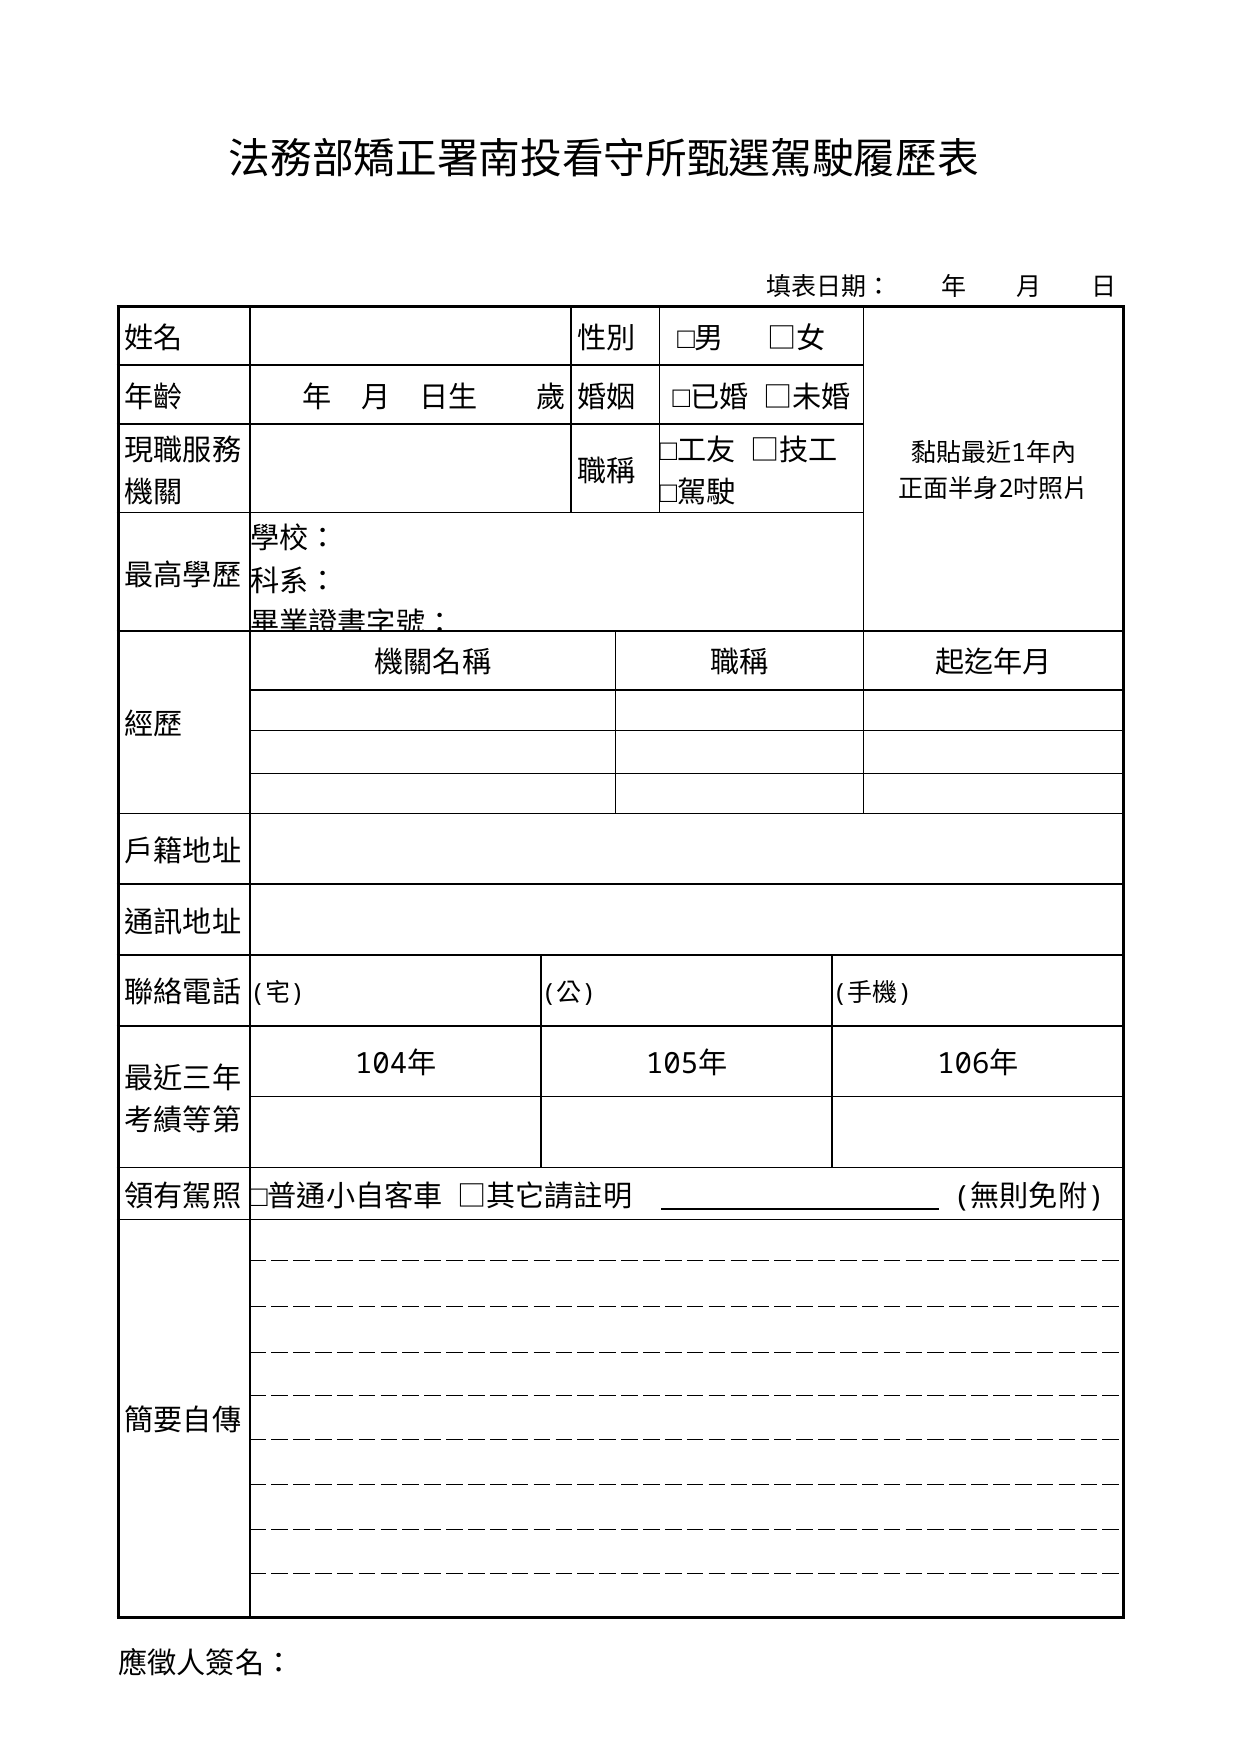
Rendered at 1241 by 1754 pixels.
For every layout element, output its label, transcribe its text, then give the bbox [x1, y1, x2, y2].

table_cell [251, 1306, 1122, 1352]
table_header 性別 [572, 308, 659, 364]
text 法務部矯正署南投看守所甄選駕駛履歷表 [118, 125, 1122, 242]
table_cell 聯絡電話 [120, 956, 249, 1025]
table_cell 簡要自傳 [120, 1220, 249, 1616]
table_cell 通訊地址 [120, 885, 249, 954]
table_cell 最高學歷 [120, 513, 249, 630]
table_cell 機關名稱 [251, 632, 615, 689]
table_header □男 □女 [660, 308, 863, 364]
table_cell [251, 774, 615, 812]
table_cell 現職服務機關 [120, 425, 249, 512]
table_cell 104年 [251, 1027, 540, 1096]
table_cell [616, 731, 863, 773]
table_cell [251, 425, 570, 512]
table_cell [251, 885, 1122, 954]
table_cell 105年 [542, 1027, 831, 1096]
table_cell [251, 1484, 1122, 1529]
text 填表日期： 年 月 日 [716, 242, 1122, 305]
table_cell [833, 1097, 1122, 1167]
table_cell 經歷 [120, 632, 249, 812]
table_cell [864, 774, 1122, 812]
table_header 黏貼最近1年內 正面半身2吋照片 [864, 308, 1122, 630]
table_cell (宅) [251, 956, 540, 1025]
table_cell (手機) [833, 956, 1122, 1025]
table_cell [251, 1439, 1122, 1483]
table_cell 起迄年月 [864, 632, 1122, 689]
table_cell 學校： 科系： 畢業證書字號： [251, 513, 863, 630]
table_cell 最近三年 考績等第 [120, 1027, 249, 1167]
table_header 姓名 [120, 308, 249, 364]
table_cell 職稱 [616, 632, 863, 689]
table_cell 年齡 [120, 366, 249, 423]
table_cell 106年 [833, 1027, 1122, 1096]
table_cell 職稱 [572, 425, 659, 512]
table_cell [616, 691, 863, 730]
table_cell [251, 1352, 1122, 1395]
table_header [251, 308, 570, 364]
table_cell [864, 731, 1122, 773]
table_cell [616, 774, 863, 812]
table_cell 戶籍地址 [120, 814, 249, 883]
table_cell [251, 1260, 1122, 1306]
table_cell [251, 1573, 1122, 1616]
table_cell (公) [542, 956, 831, 1025]
table_cell [251, 731, 615, 773]
table_cell [542, 1097, 831, 1167]
table_cell □工友 □技工 □駕駛 [660, 425, 863, 512]
table_cell [251, 1097, 540, 1167]
table_cell [251, 1395, 1122, 1439]
table_cell [251, 814, 1122, 883]
table_cell [251, 691, 615, 730]
text 應徵人簽名： [118, 1619, 1122, 1682]
table_cell [864, 691, 1122, 730]
table_cell 領有駕照 [120, 1168, 249, 1219]
table_cell □普通小自客車 □其它請註明 (無則免附) [251, 1168, 1122, 1219]
table_cell 婚姻 [572, 366, 659, 423]
table_cell □已婚 □未婚 [660, 366, 863, 423]
table_cell 年 月 日生 歲 [251, 366, 570, 423]
table_cell [251, 1529, 1122, 1573]
table_cell [251, 1220, 1122, 1260]
